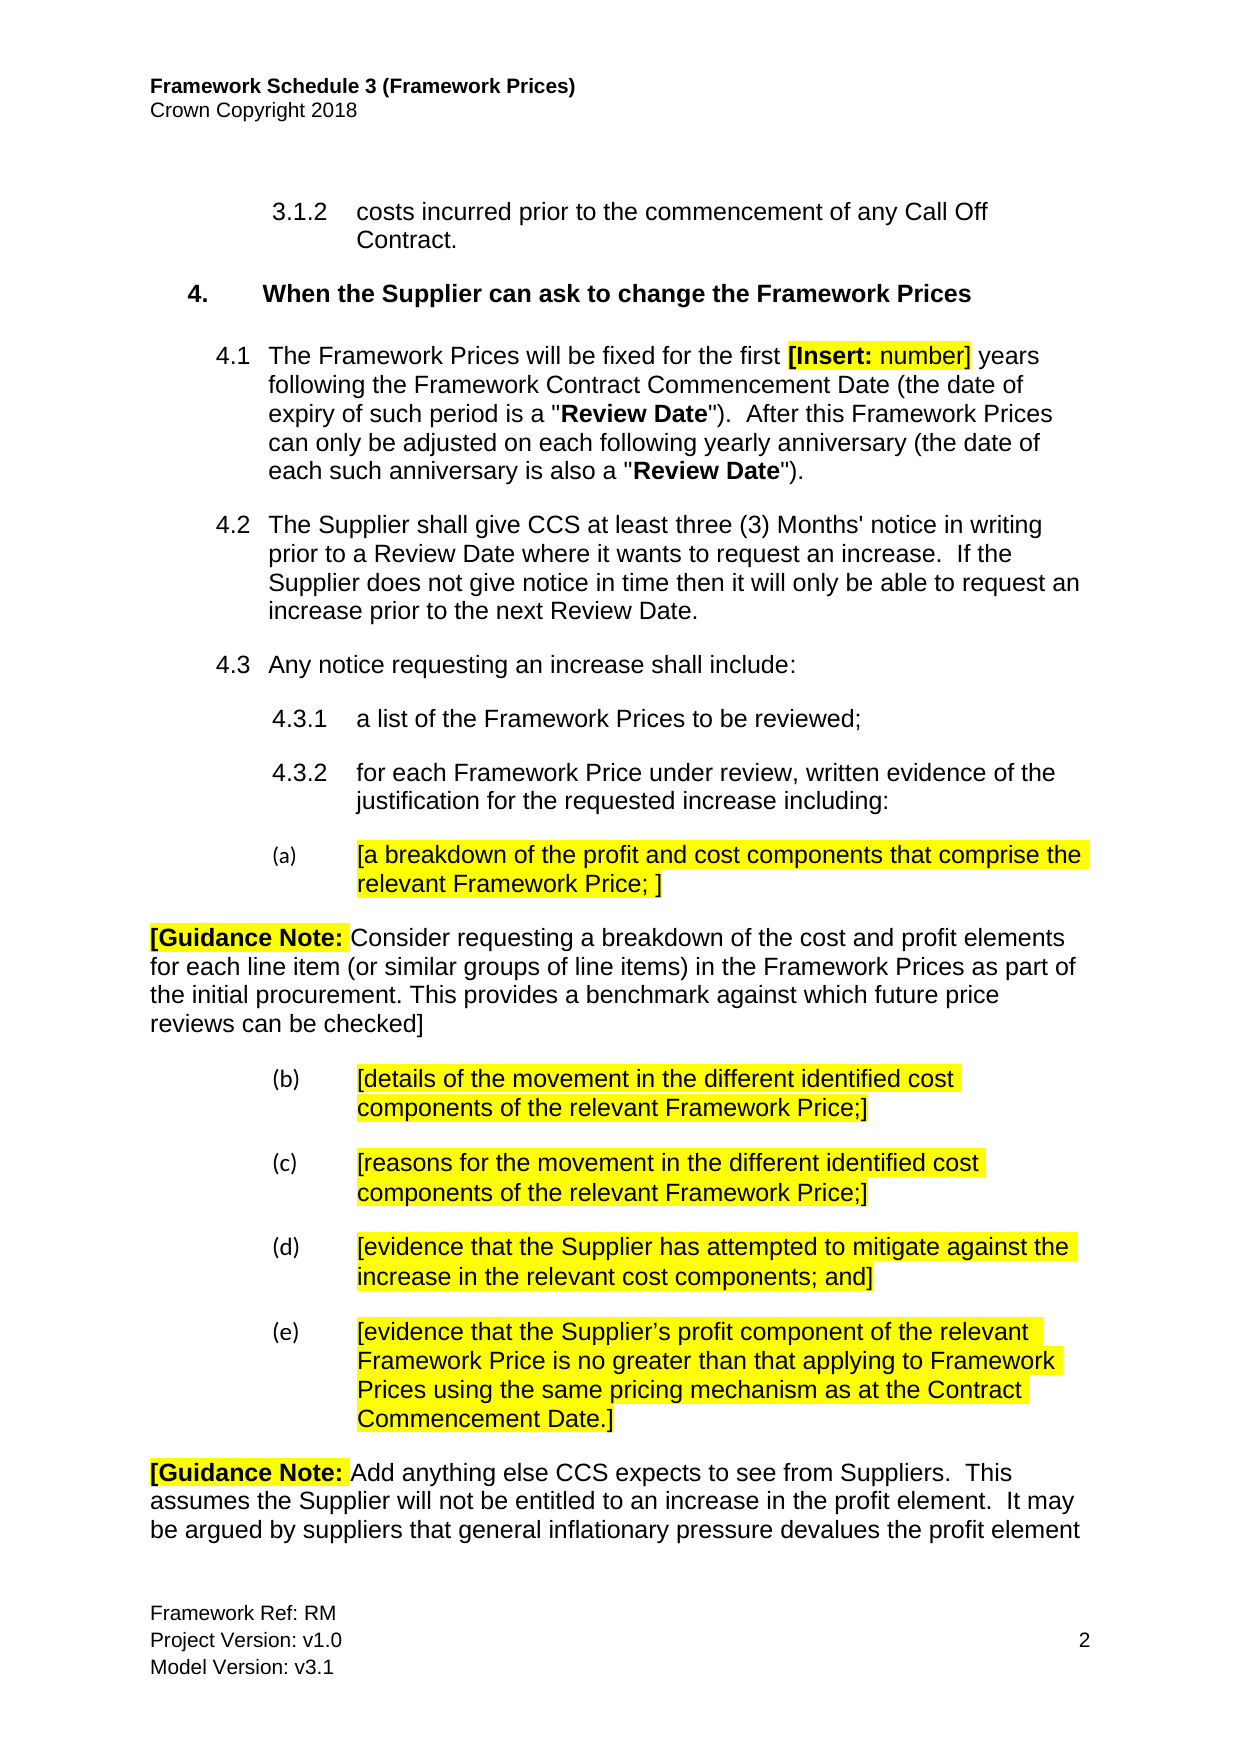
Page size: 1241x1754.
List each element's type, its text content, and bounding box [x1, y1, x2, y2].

list [evidence that the Supplier’s profit component of the relevant Framework Price is no greater than that applying to Framework Prices using the same pricing mechanism as at the Contract Commencement Date.] [272, 1316, 1090, 1432]
list [evidence that the Supplier has attempted to mitigate against the increase in the relevant cost components; and] [272, 1231, 1090, 1291]
text [Guidance Note: Consider requesting a breakdown of the cost and profit elements for each line item (or similar groups of line items) in the Framework Prices as part of the initial procurement. This provides a benchmark against which future price reviews can be checked] [150, 923, 1090, 1038]
list [details of the movement in the different identified cost components of the relevant Framework Price;] [272, 1063, 1090, 1122]
list [reasons for the movement in the different identified cost components of the relevant Framework Price;] [272, 1147, 1090, 1206]
text [Guidance Note: Add anything else CCS expects to see from Suppliers. This assumes the Supplier will not be entitled to an increase in the profit element. It may be argued by suppliers that general inflationary pressure devalues the profit element [150, 1457, 1090, 1544]
list costs incurred prior to the commencement of any Call Off Contract. [272, 197, 1090, 254]
list The Supplier shall give CCS at least three (3) Months' notice in writing prior to a Review Date where it wants to request an increase. If the Supplier does not give notice in time then it will only be able to request an increase prior to the next Review Date. [216, 510, 1090, 625]
subtitle When the Supplier can ask to change the Framework Prices [187, 279, 1090, 308]
list Any notice requesting an increase shall include: [216, 650, 1090, 679]
list a list of the Framework Prices to be reviewed; [272, 704, 1090, 732]
list [a breakdown of the profit and cost components that comprise the relevant Framework Price; ] [272, 840, 1090, 898]
list The Framework Prices will be fixed for the first [Insert: number] years following the Framework Contract Commencement Date (the date of expiry of such period is a "Review Date"). After this Framework Prices can only be adjusted on each following yearly anniversary (the date of each such anniversary is also a "Review Date"). [216, 341, 1090, 485]
list for each Framework Price under review, written evidence of the justification for the requested increase including: [272, 757, 1090, 815]
